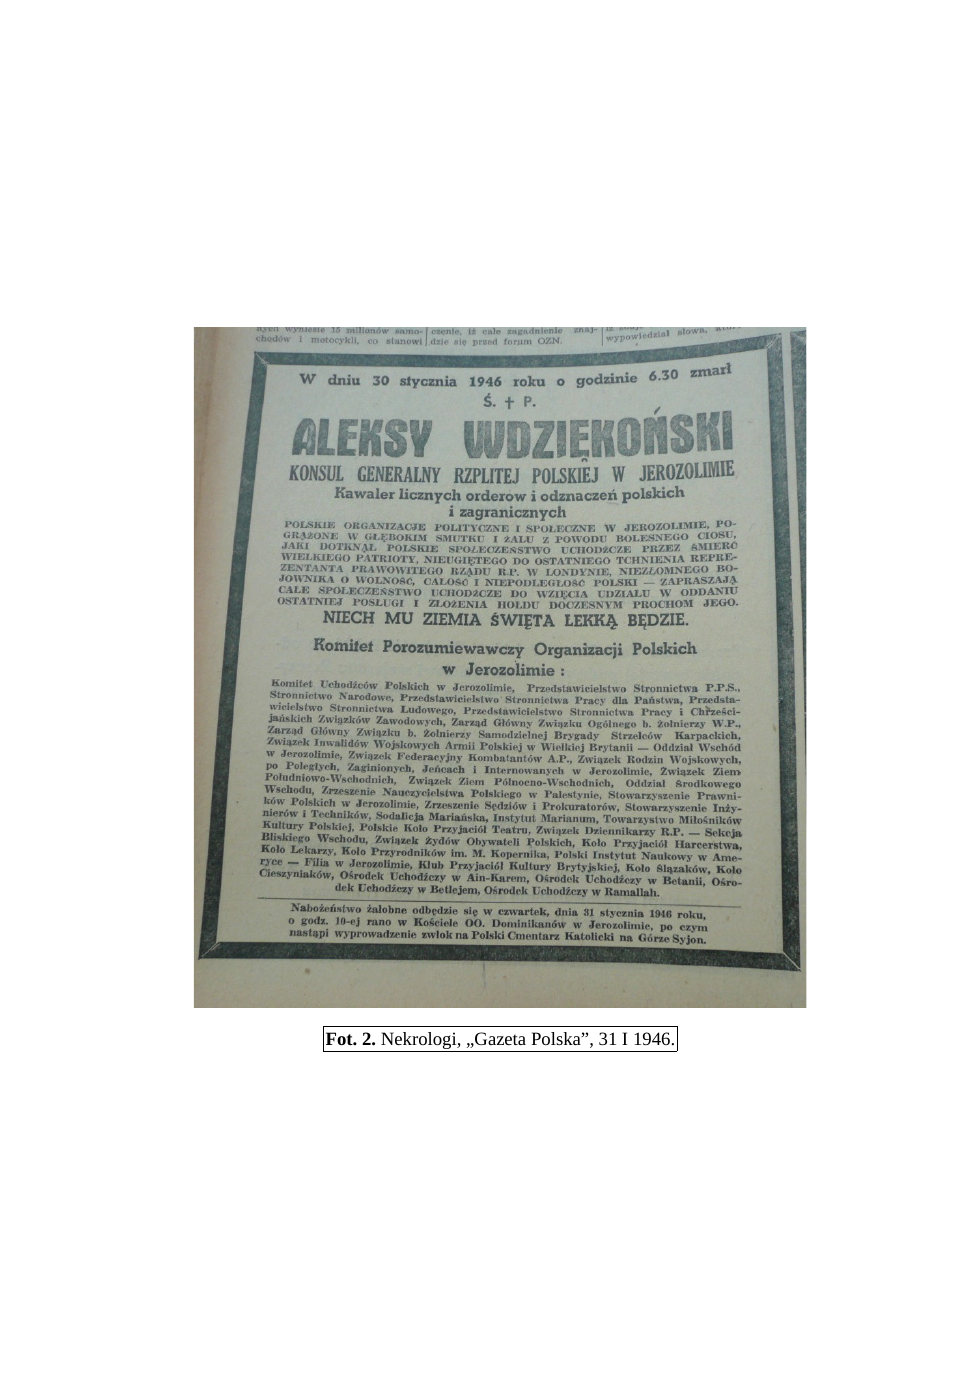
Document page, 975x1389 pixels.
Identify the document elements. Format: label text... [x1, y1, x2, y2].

text Fot. 2. Nekrologi, „Gazeta Polska”, 31 I 1946. [325, 1028, 677, 1049]
picture [193, 327, 807, 1008]
